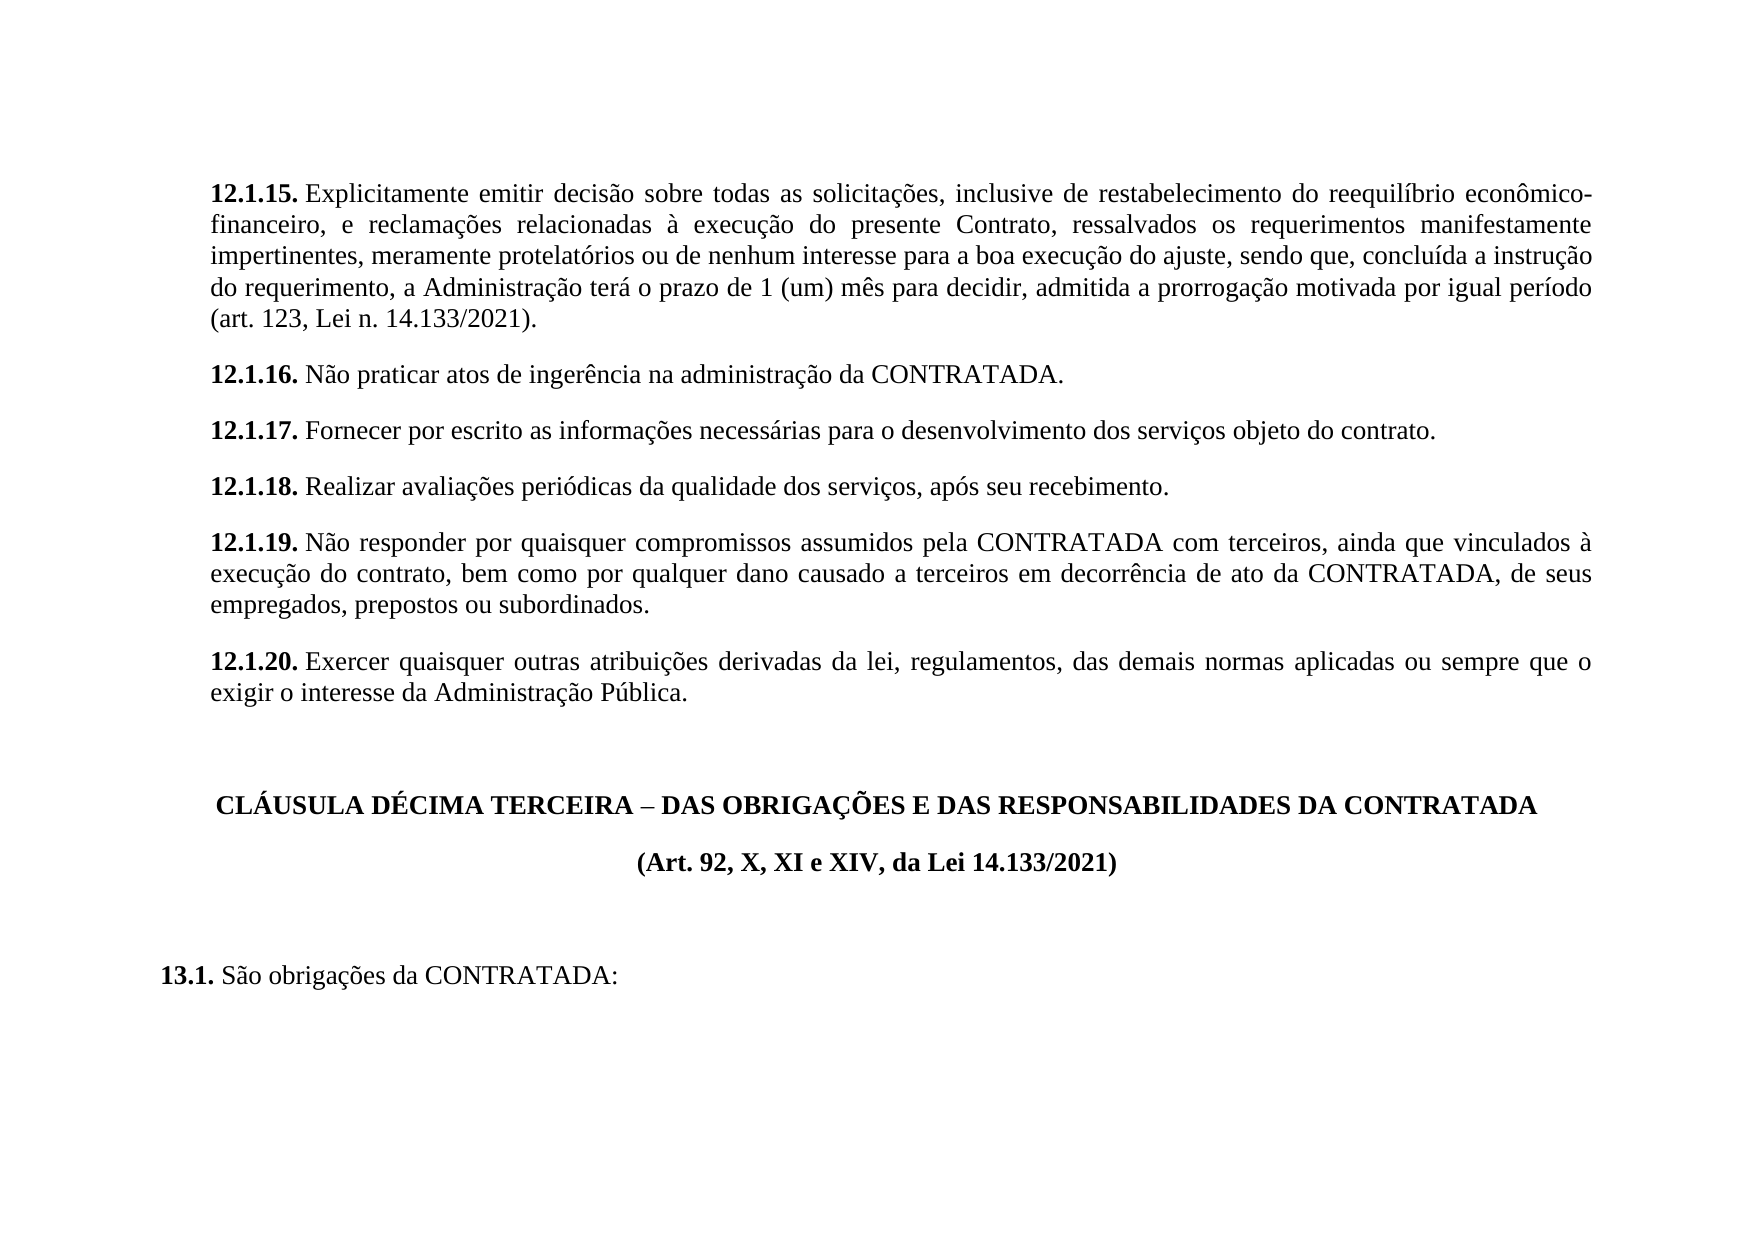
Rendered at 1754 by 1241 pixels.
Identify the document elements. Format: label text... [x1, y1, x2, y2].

text 12.1.16. Não praticar atos de ingerência na administração da CONTRATADA. [210, 358, 1594, 389]
text (Art. 92, X, XI e XIV, da Lei 14.133/2021) [160, 846, 1594, 877]
text CLÁUSULA DÉCIMA TERCEIRA – DAS OBRIGAÇÕES E DAS RESPONSABILIDADES DA CONTRATADA [160, 789, 1594, 821]
text 13.1. São obrigações da CONTRATADA: [160, 959, 1594, 990]
text 12.1.19. Não responder por quaisquer compromissos assumidos pela CONTRATADA com terceiros, ainda que vinculados à execução do contrato, bem como por qualquer dano causado a terceiros em decorrência de ato da CONTRATADA, de seus empregados, prepostos ou subordinados. [210, 526, 1594, 620]
text 12.1.17. Fornecer por escrito as informações necessárias para o desenvolvimento dos serviços objeto do contrato. [210, 414, 1594, 445]
text 12.1.15. Explicitamente emitir decisão sobre todas as solicitações, inclusive de restabelecimento do reequilíbrio econômico-financeiro, e reclamações relacionadas à execução do presente Contrato, ressalvados os requerimentos manifestamente impertinentes, meramente protelatórios ou de nenhum interesse para a boa execução do ajuste, sendo que, concluída a instrução do requerimento, a Administração terá o prazo de 1 (um) mês para decidir, admitida a prorrogação motivada por igual período (art. 123, Lei n. 14.133/2021). [210, 177, 1594, 333]
text 12.1.20. Exercer quaisquer outras atribuições derivadas da lei, regulamentos, das demais normas aplicadas ou sempre que o exigir o interesse da Administração Pública. [210, 645, 1594, 707]
text 12.1.18. Realizar avaliações periódicas da qualidade dos serviços, após seu recebimento. [210, 470, 1594, 501]
